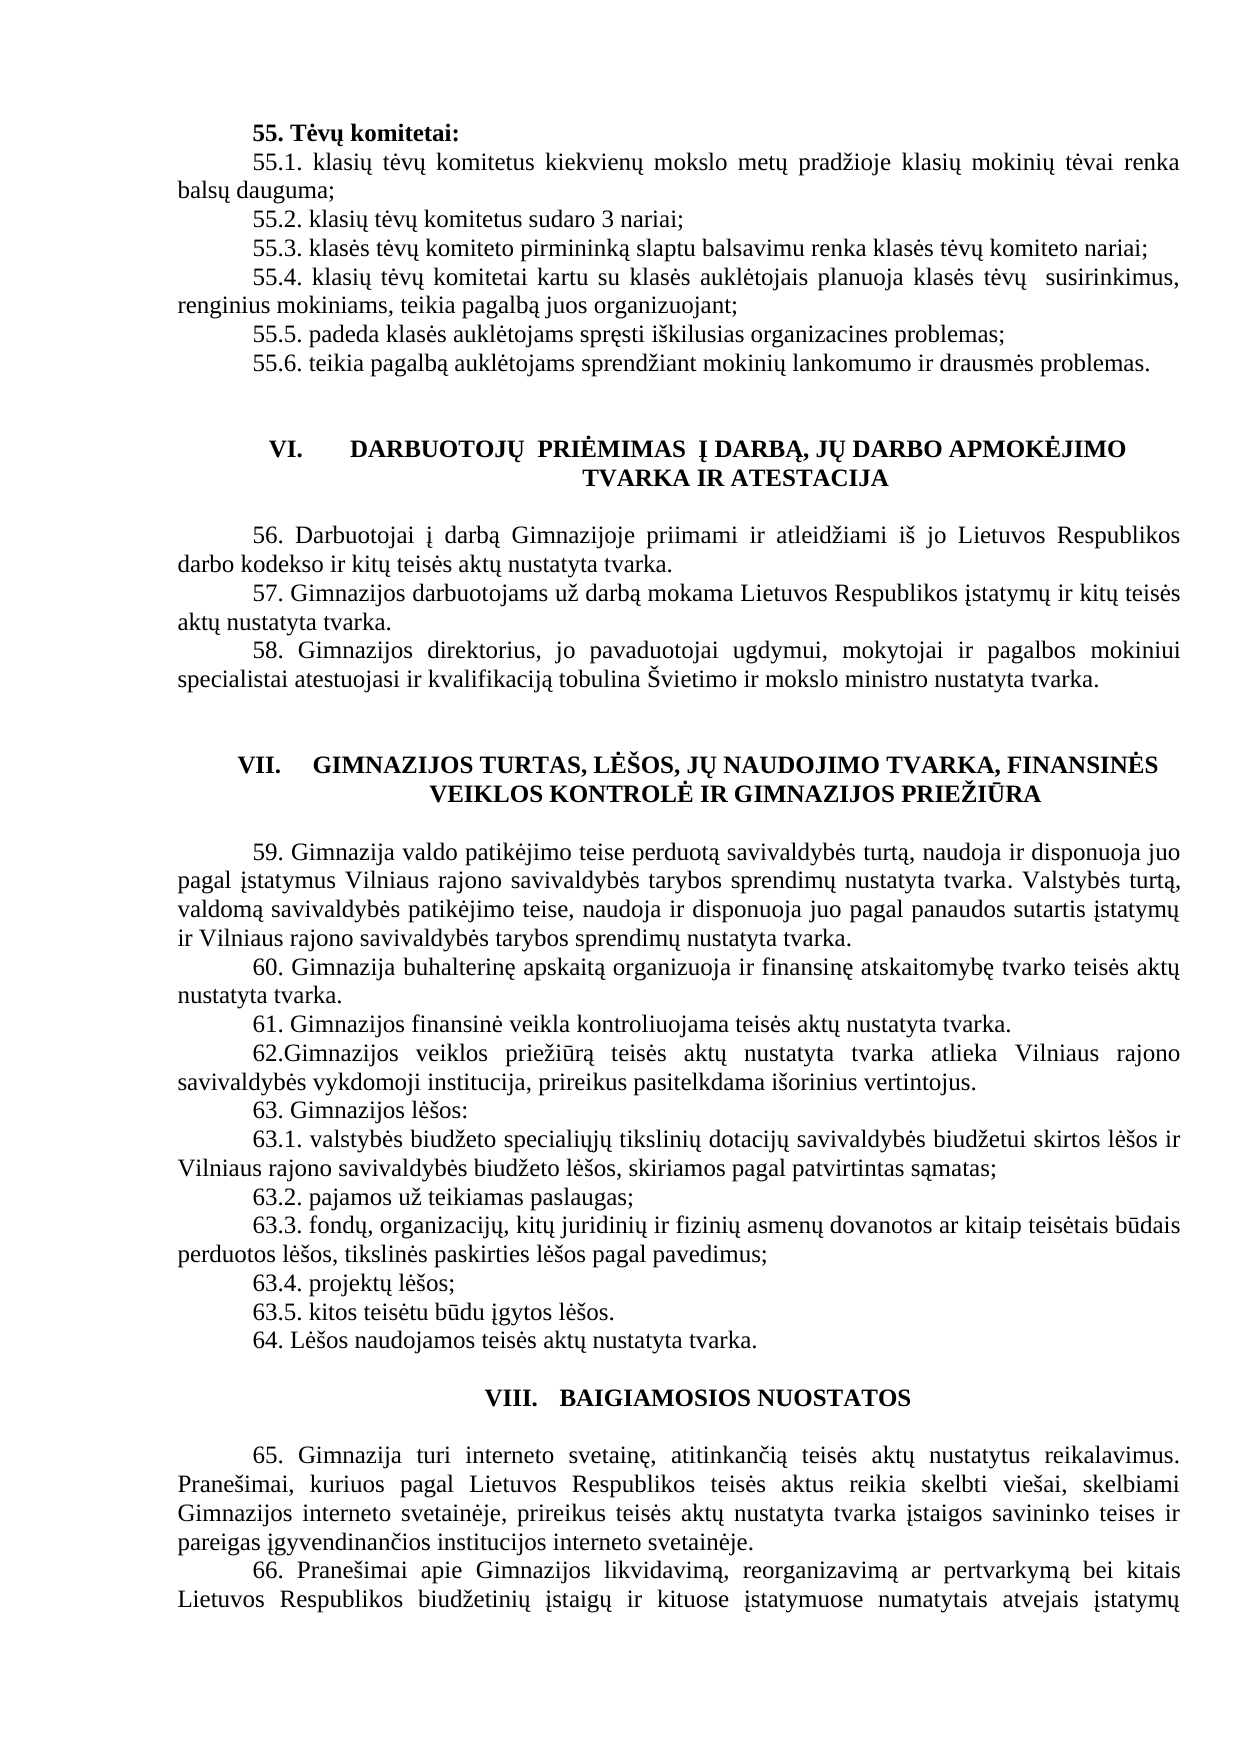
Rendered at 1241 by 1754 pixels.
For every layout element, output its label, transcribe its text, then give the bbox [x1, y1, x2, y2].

text 63.4. projektų lėšos; [177, 1268, 1181, 1297]
text 59. Gimnazija valdo patikėjimo teise perduotą savivaldybės turtą, naudoja ir disponuoja juo pagal įstatymus Vilniaus rajono savivaldybės tarybos sprendimų nustatyta tvarka. Valstybės turtą, valdomą savivaldybės patikėjimo teise, naudoja ir disponuoja juo pagal panaudos sutartis įstatymų ir Vilniaus rajono savivaldybės tarybos sprendimų nustatyta tvarka. [177, 837, 1181, 952]
text 55.1. klasių tėvų komitetus kiekvienų mokslo metų pradžioje klasių mokinių tėvai renka balsų dauguma; [177, 147, 1181, 204]
text VIII. BAIGIAMOSIOS NUOSTATOS [215, 1383, 1181, 1412]
text 55. Tėvų komitetai: [177, 118, 1181, 147]
text 57. Gimnazijos darbuotojams už darbą mokama Lietuvos Respublikos įstatymų ir kitų teisės aktų nustatyta tvarka. [177, 578, 1181, 636]
text 56. Darbuotojai į darbą Gimnazijoje priimami ir atleidžiami iš jo Lietuvos Respublikos darbo kodekso ir kitų teisės aktų nustatyta tvarka. [177, 521, 1181, 578]
text 63. Gimnazijos lėšos: [177, 1096, 1181, 1124]
text 66. Pranešimai apie Gimnazijos likvidavimą, reorganizavimą ar pertvarkymą bei kitais Lietuvos Respublikos biudžetinių įstaigų ir kituose įstatymuose numatytais atvejais įstatymų [177, 1556, 1181, 1613]
text 55.3. klasės tėvų komiteto pirmininką slaptu balsavimu renka klasės tėvų komiteto nariai; [177, 233, 1181, 262]
text 55.6. teikia pagalbą auklėtojams sprendžiant mokinių lankomumo ir drausmės problemas. [177, 348, 1181, 377]
text 63.2. pajamos už teikiamas paslaugas; [177, 1182, 1181, 1211]
text VII. GIMNAZIJOS TURTAS, LĖŠOS, JŲ NAUDOJIMO TVARKA, FINANSINĖS VEIKLOS KONTROLĖ IR GIMNAZIJOS PRIEŽIŪRA [215, 751, 1181, 808]
text 62.Gimnazijos veiklos priežiūrą teisės aktų nustatyta tvarka atlieka Vilniaus rajono savivaldybės vykdomoji institucija, prireikus pasitelkdama išorinius vertintojus. [177, 1038, 1181, 1096]
text 64. Lėšos naudojamos teisės aktų nustatyta tvarka. [177, 1326, 1181, 1354]
text 55.2. klasių tėvų komitetus sudaro 3 nariai; [177, 204, 1181, 233]
text 65. Gimnazija turi interneto svetainę, atitinkančią teisės aktų nustatytus reikalavimus. Pranešimai, kuriuos pagal Lietuvos Respublikos teisės aktus reikia skelbti viešai, skelbiami Gimnazijos interneto svetainėje, prireikus teisės aktų nustatyta tvarka įstaigos savininko teises ir pareigas įgyvendinančios institucijos interneto svetainėje. [177, 1441, 1181, 1556]
text 58. Gimnazijos direktorius, jo pavaduotojai ugdymui, mokytojai ir pagalbos mokiniui specialistai atestuojasi ir kvalifikaciją tobulina Švietimo ir mokslo ministro nustatyta tvarka. [177, 636, 1181, 693]
text 61. Gimnazijos finansinė veikla kontroliuojama teisės aktų nustatyta tvarka. [177, 1009, 1181, 1038]
text 63.3. fondų, organizacijų, kitų juridinių ir fizinių asmenų dovanotos ar kitaip teisėtais būdais perduotos lėšos, tikslinės paskirties lėšos pagal pavedimus; [177, 1211, 1181, 1268]
text 55.5. padeda klasės auklėtojams spręsti iškilusias organizacines problemas; [177, 319, 1181, 348]
text 63.5. kitos teisėtu būdu įgytos lėšos. [177, 1297, 1181, 1326]
text 63.1. valstybės biudžeto specialiųjų tikslinių dotacijų savivaldybės biudžetui skirtos lėšos ir Vilniaus rajono savivaldybės biudžeto lėšos, skiriamos pagal patvirtintas sąmatas; [177, 1124, 1181, 1182]
text VI. DARBUOTOJŲ PRIĖMIMAS Į DARBĄ, JŲ DARBO APMOKĖJIMO TVARKA IR ATESTACIJA [215, 434, 1181, 492]
text 55.4. klasių tėvų komitetai kartu su klasės auklėtojais planuoja klasės tėvų susirinkimus, renginius mokiniams, teikia pagalbą juos organizuojant; [177, 262, 1181, 319]
text 60. Gimnazija buhalterinę apskaitą organizuoja ir finansinę atskaitomybę tvarko teisės aktų nustatyta tvarka. [177, 952, 1181, 1009]
